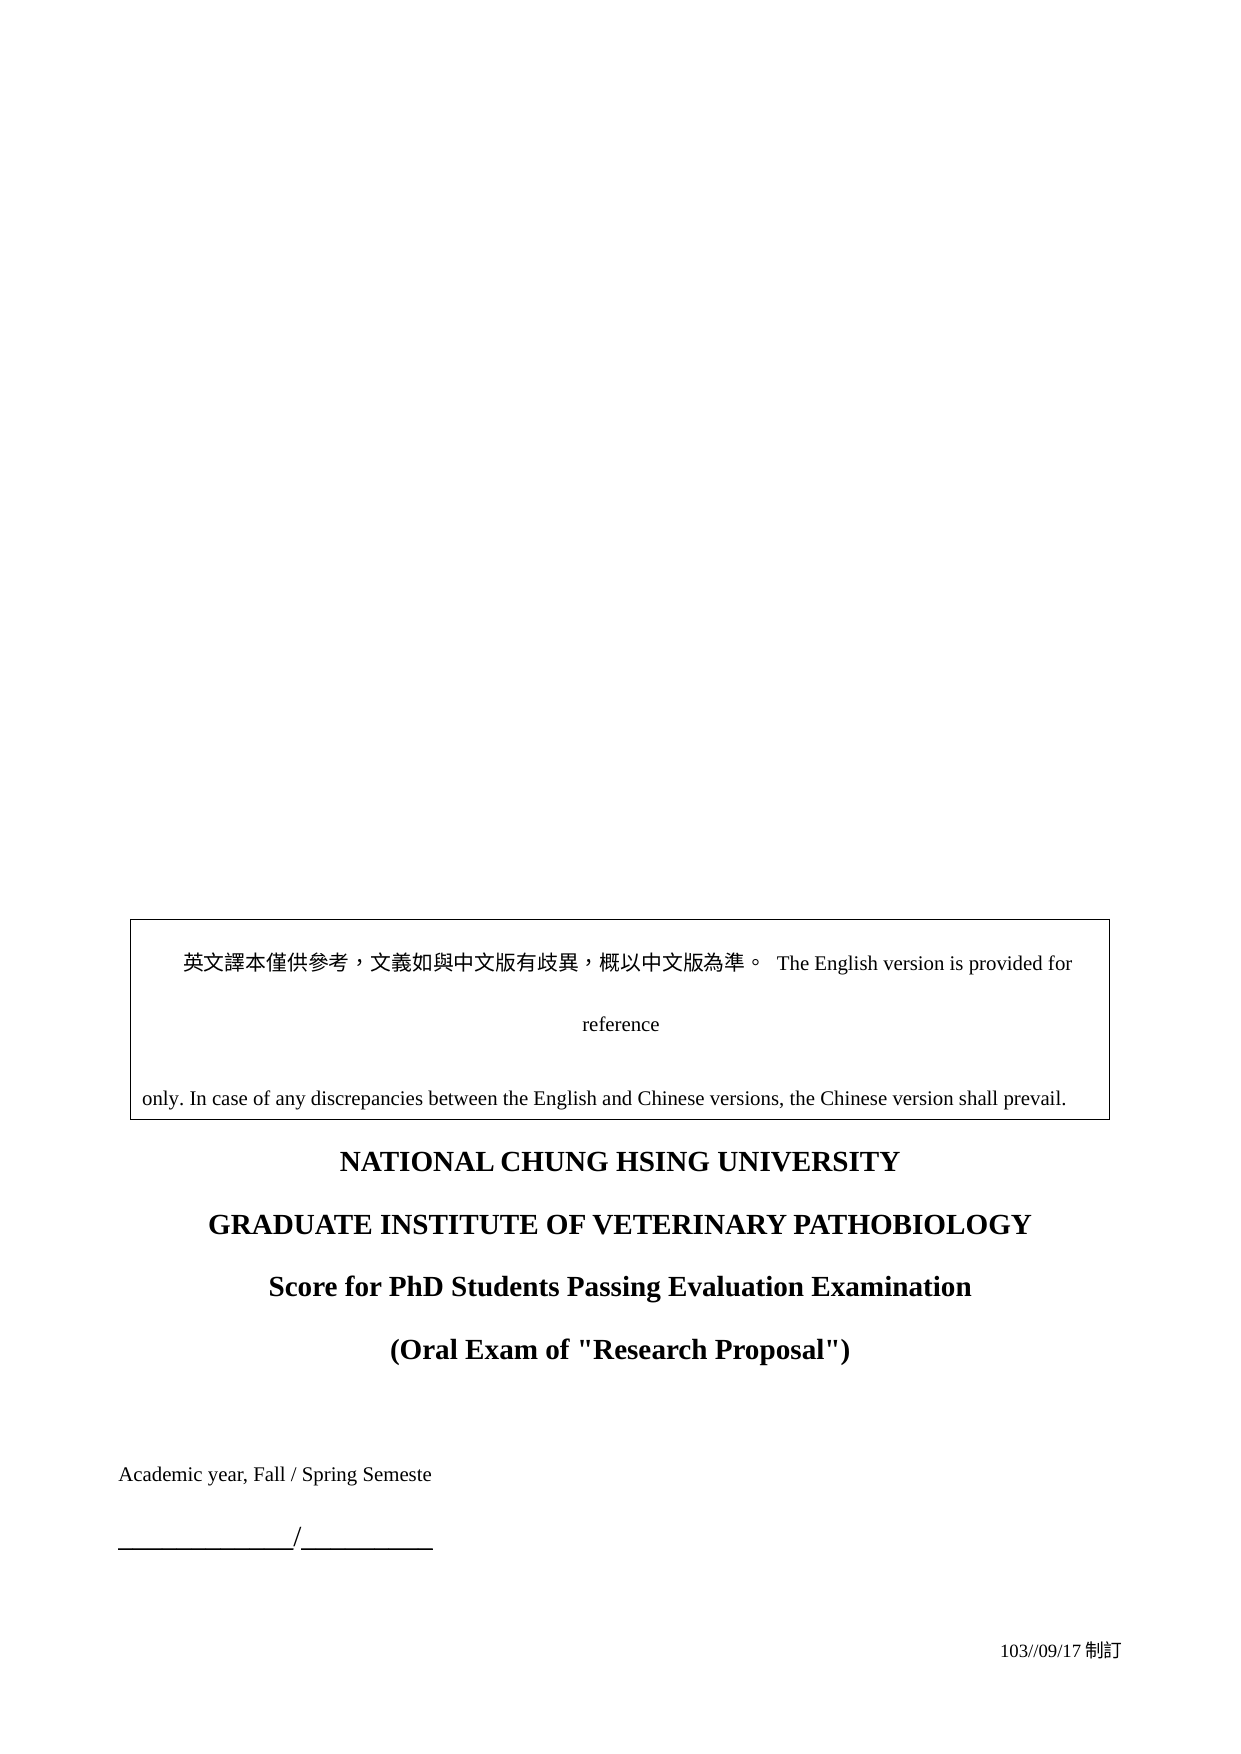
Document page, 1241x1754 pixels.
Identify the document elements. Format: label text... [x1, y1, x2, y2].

text NATIONAL CHUNG HSING UNIVERSITY [118, 1119, 1122, 1182]
text GRADUATE INSTITUTE OF VETERINARY PATHOBIOLOGY Score for PhD Students Passing Evaluation Examination [118, 1182, 1122, 1307]
text (Oral Exam of "Research Proposal") [118, 1307, 1122, 1369]
text Academic year, Fall / Spring Semeste ____________/­­­­­­­­­_________ [118, 1432, 1122, 1557]
table_header 英文譯本僅供參考，文義如與中文版有歧異，概以中文版為準。 The English version is provided for reference only. In case of any discrepancies between the English and Chinese versions, the Chinese version shall prevail. [131, 920, 1109, 1118]
